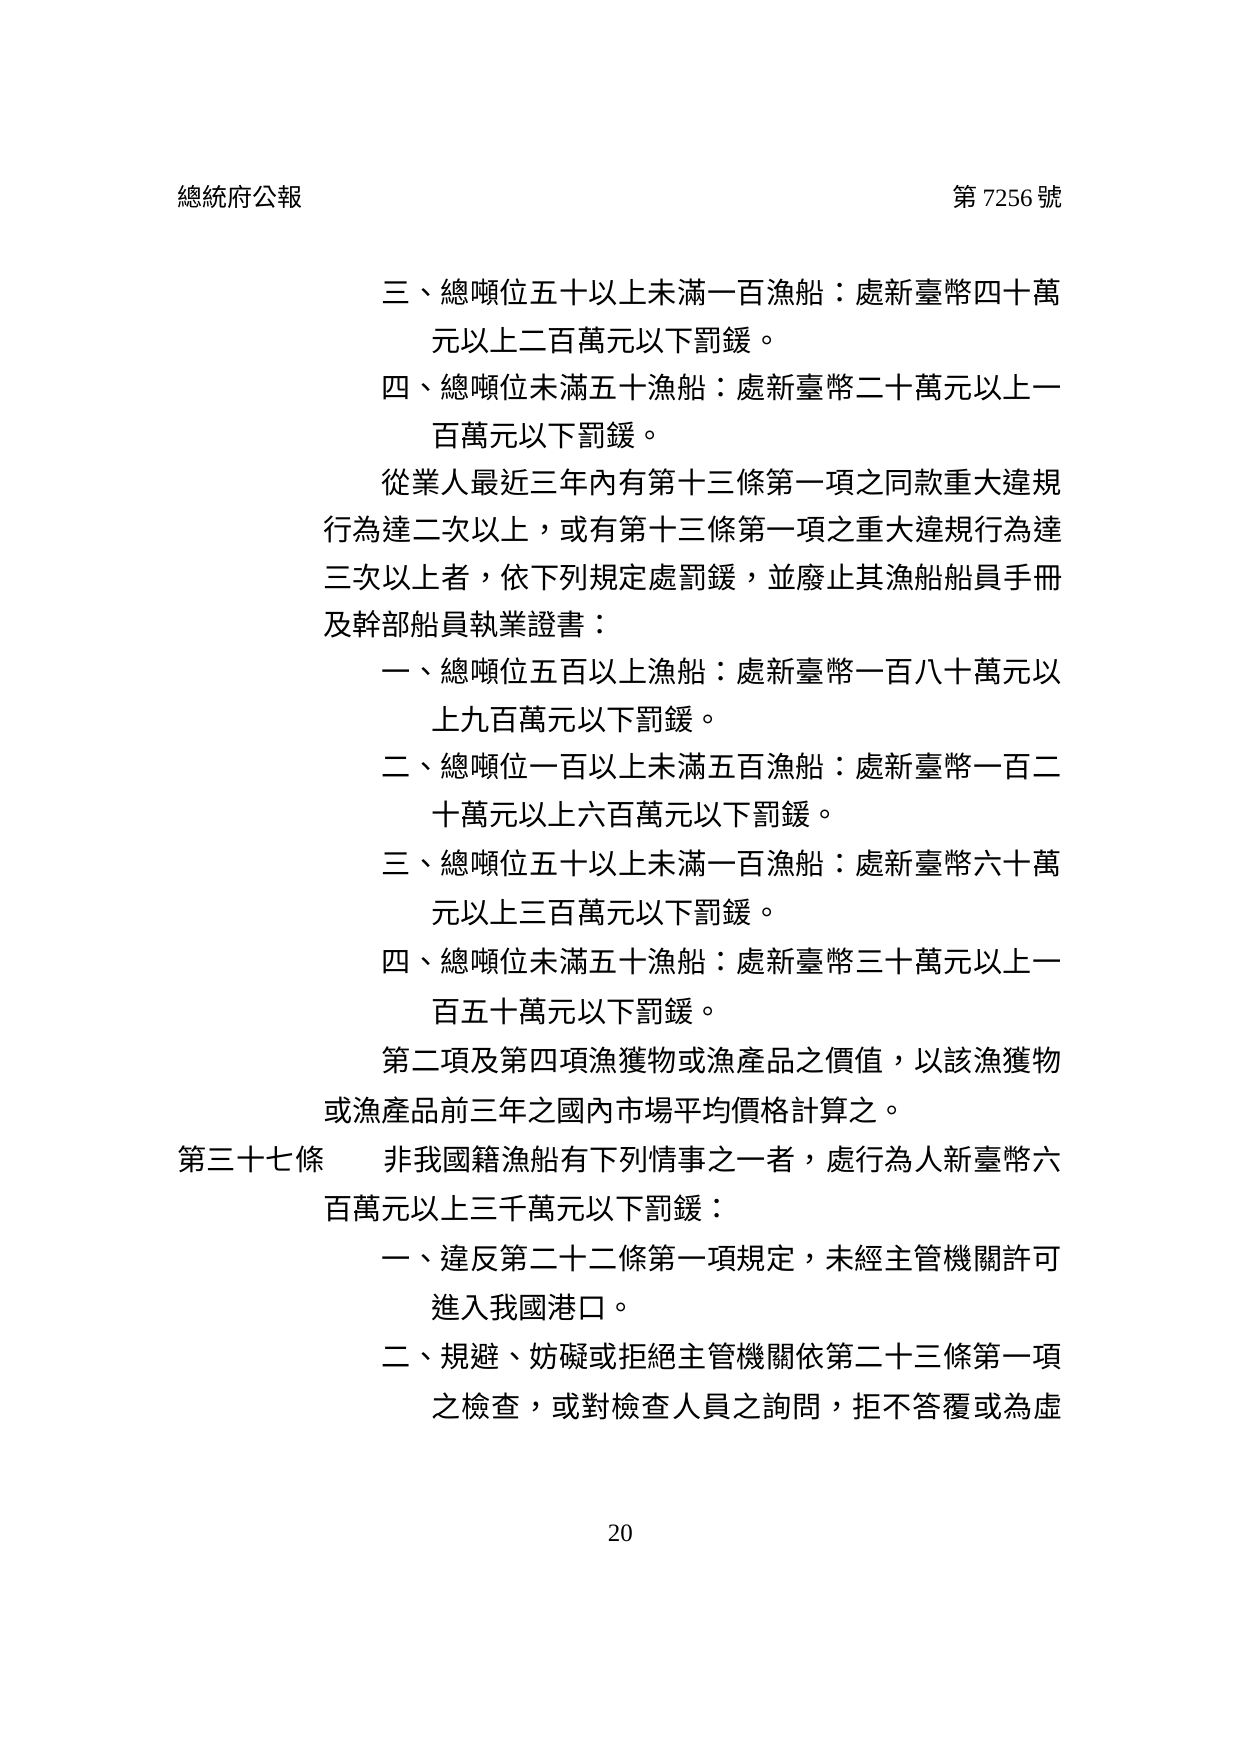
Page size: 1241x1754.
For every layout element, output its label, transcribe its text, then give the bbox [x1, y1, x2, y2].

text 第三十七條 非我國籍漁船有下列情事之一者，處行為人新臺幣六百萬元以上三千萬元以下罰鍰： [177, 1131, 1063, 1229]
text 一、違反第二十二條第一項規定，未經主管機關許可進入我國港口。 [381, 1229, 1063, 1328]
text 三、總噸位五十以上未滿一百漁船：處新臺幣六十萬元以上三百萬元以下罰鍰。 [381, 834, 1063, 933]
text 三、總噸位五十以上未滿一百漁船：處新臺幣四十萬元以上二百萬元以下罰鍰。 [381, 266, 1063, 361]
text 二、規避、妨礙或拒絕主管機關依第二十三條第一項之檢查，或對檢查人員之詢問，拒不答覆或為虛 [381, 1328, 1063, 1427]
text 第二項及第四項漁獲物或漁產品之價值，以該漁獲物或漁產品前三年之國內市場平均價格計算之。 [323, 1032, 1063, 1131]
text 從業人最近三年內有第十三條第一項之同款重大違規行為達二次以上，或有第十三條第一項之重大違規行為達三次以上者，依下列規定處罰鍰，並廢止其漁船船員手冊及幹部船員執業證書： [323, 455, 1063, 645]
text 二、總噸位一百以上未滿五百漁船：處新臺幣一百二十萬元以上六百萬元以下罰鍰。 [381, 740, 1063, 834]
text 一、總噸位五百以上漁船：處新臺幣一百八十萬元以上九百萬元以下罰鍰。 [381, 645, 1063, 740]
text 四、總噸位未滿五十漁船：處新臺幣三十萬元以上一百五十萬元以下罰鍰。 [381, 933, 1063, 1032]
text 四、總噸位未滿五十漁船：處新臺幣二十萬元以上一百萬元以下罰鍰。 [381, 361, 1063, 455]
